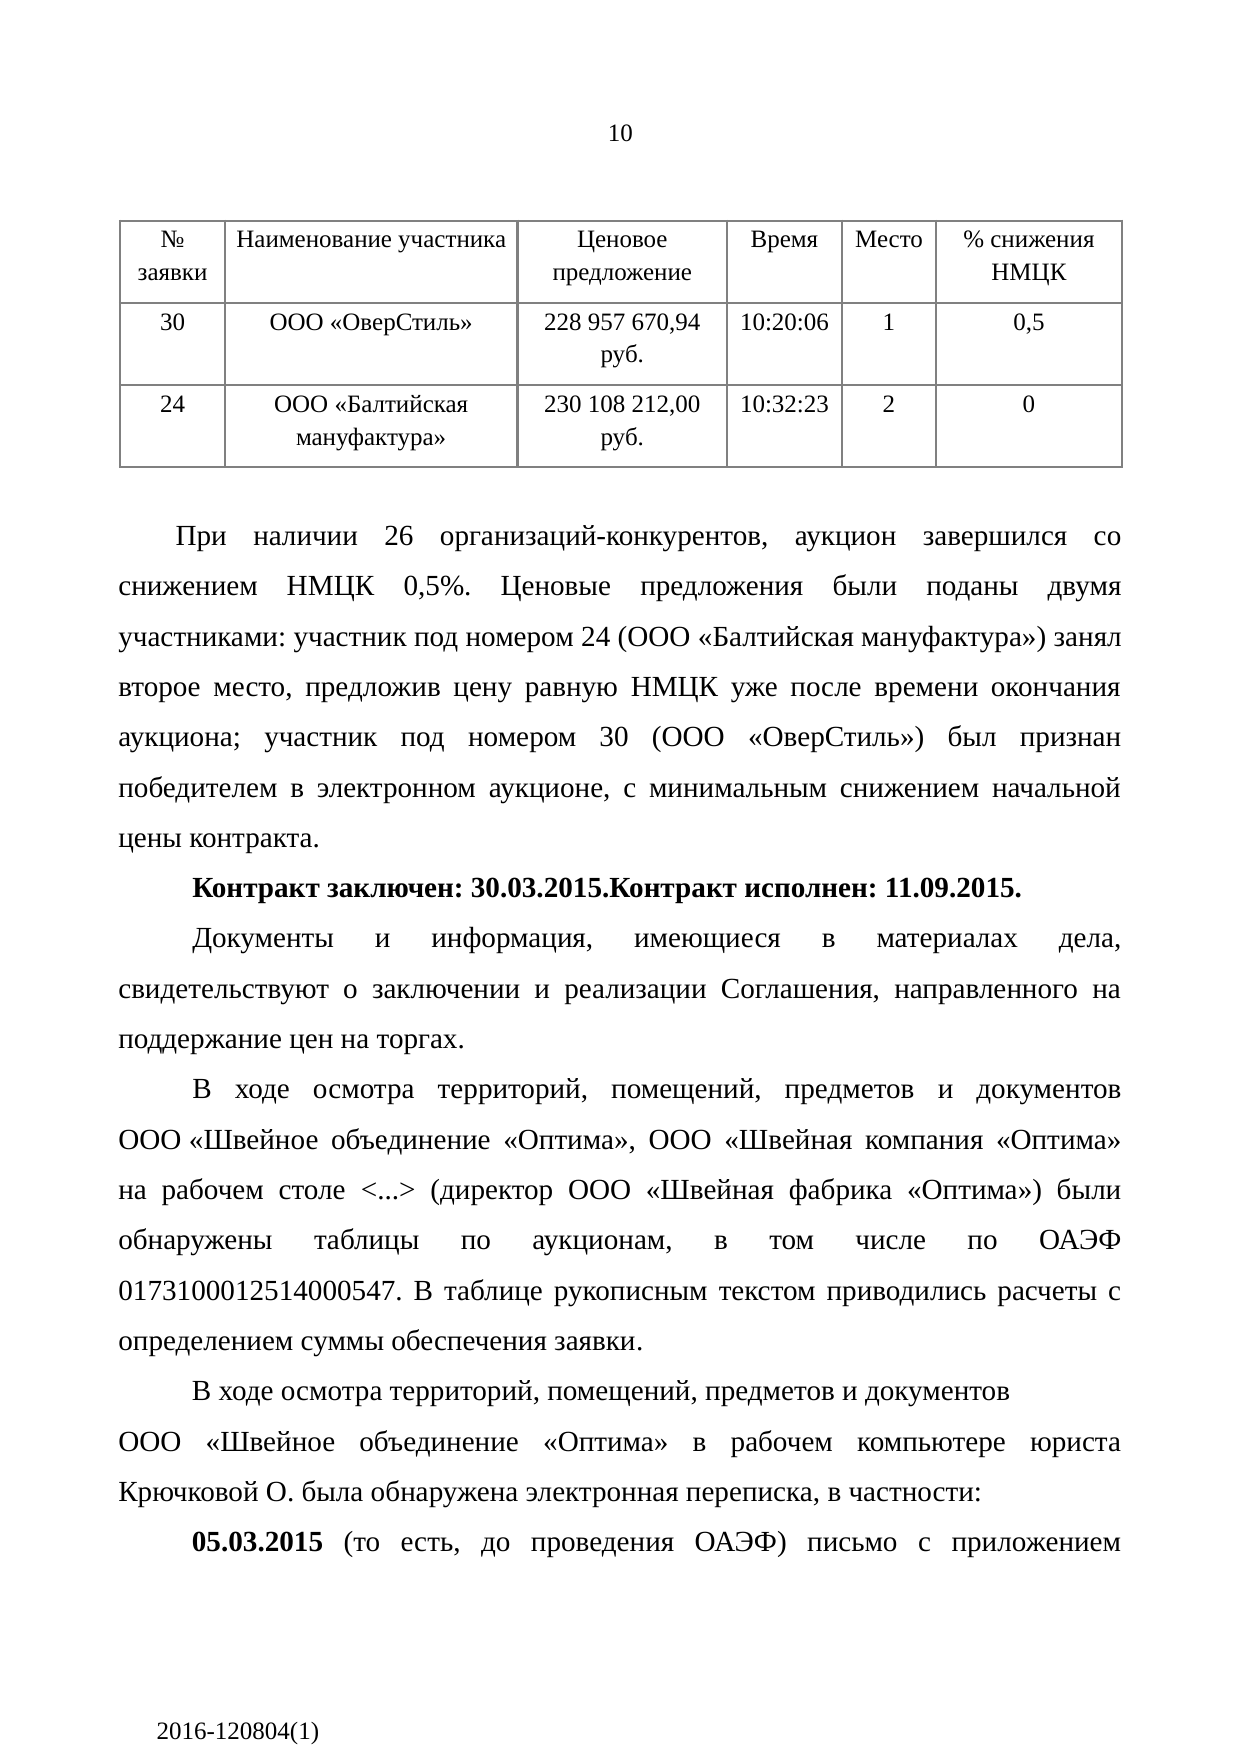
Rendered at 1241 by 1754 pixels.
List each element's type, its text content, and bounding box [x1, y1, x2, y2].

text Контракт заключен: 30.03.2015.Контракт исполнен: 11.09.2015. [118, 870, 1122, 904]
table_cell 10:20:06 [728, 304, 841, 384]
text 05.03.2015 (то есть, до проведения ОАЭФ) письмо с приложением [118, 1524, 1122, 1558]
text Документы и информация, имеющиеся в материалах дела, свидетельствуют о заключении и реализации Соглашения, направленного на поддержание цен на торгах. [118, 921, 1122, 1055]
table_cell 0,5 [937, 304, 1121, 384]
table_cell 10:32:23 [728, 386, 841, 466]
table_cell 2 [843, 386, 935, 466]
table_cell ООО «ОверСтиль» [226, 304, 516, 384]
table_header Ценовое предложение [519, 222, 726, 302]
table_cell ООО «Балтийская мануфактура» [226, 386, 516, 466]
table_header № заявки [121, 222, 224, 302]
table_cell 0 [937, 386, 1121, 466]
table_header Время [728, 222, 841, 302]
text В ходе осмотра территорий, помещений, предметов и документов ООО «Швейное объединение «Оптима» в рабочем компьютере юриста Крючковой О. была обнаружена электронная переписка, в частности: [118, 1373, 1122, 1508]
table_header % снижения НМЦК [937, 222, 1121, 302]
table_header Место [843, 222, 935, 302]
table_cell 24 [121, 386, 224, 466]
table_cell 230 108 212,00 руб. [519, 386, 726, 466]
table_cell 30 [121, 304, 224, 384]
table_cell 1 [843, 304, 935, 384]
table_cell 228 957 670,94 руб. [519, 304, 726, 384]
table_header Наименование участника [226, 222, 516, 302]
text В ходе осмотра территорий, помещений, предметов и документов ООО «Швейное объединение «Оптима», ООО «Швейная компания «Оптима» на рабочем столе <...> (директор ООО «Швейная фабрика «Оптима») были обнаружены таблицы по аукционам, в том числе по ОАЭФ 0173100012514000547. В таблице рукописным текстом приводились расчеты с определением суммы обеспечения заявки. [118, 1072, 1122, 1357]
text При наличии 26 организаций-конкурентов, аукцион завершился со снижением НМЦК 0,5%. Ценовые предложения были поданы двумя участниками: участник под номером 24 (ООО «Балтийская мануфактура») занял второе место, предложив цену равную НМЦК уже после времени окончания аукциона; участник под номером 30 (ООО «ОверСтиль») был признан победителем в электронном аукционе, с минимальным снижением начальной цены контракта. [118, 518, 1122, 853]
